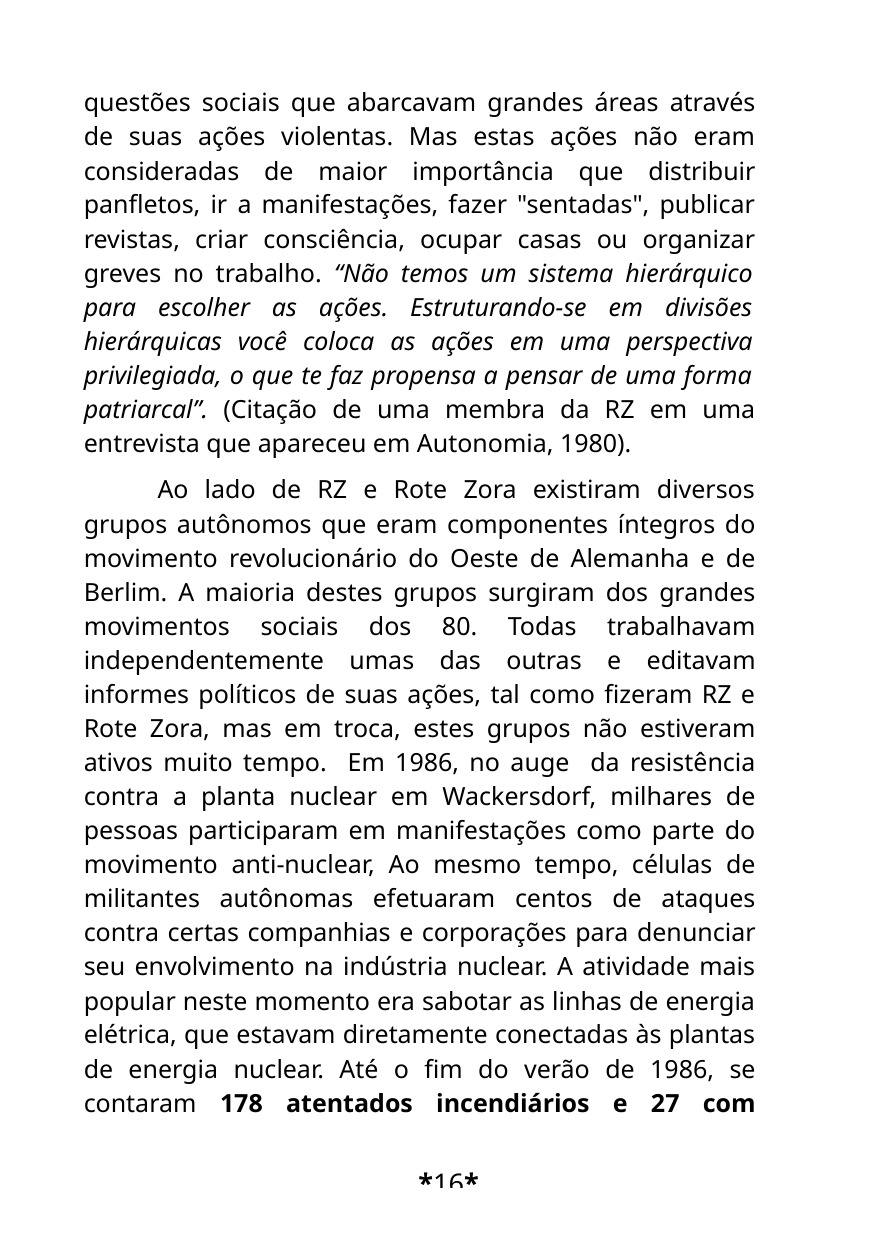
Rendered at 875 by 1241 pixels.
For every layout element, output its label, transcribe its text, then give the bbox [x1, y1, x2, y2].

text questões sociais que abarcavam grandes áreas através de suas ações violentas. Mas estas ações não eram consideradas de maior importância que distribuir panfletos, ir a manifestações, fazer "sentadas", publicar revistas, criar consciência, ocupar casas ou organizar greves no trabalho. “Não temos um sistema hierárquico para escolher as ações. Estruturando-se em divisões hierárquicas você coloca as ações em uma perspectiva privilegiada, o que te faz propensa a pensar de uma forma patriarcal”. (Citação de uma membra da RZ em uma entrevista que apareceu em Autonomia, 1980). [83, 85, 756, 460]
text Ao lado de RZ e Rote Zora existiram diversos grupos autônomos que eram componentes íntegros do movimento revolucionário do Oeste de Alemanha e de Berlim. A maioria destes grupos surgiram dos grandes movimentos sociais dos 80. Todas trabalhavam independentemente umas das outras e editavam informes políticos de suas ações, tal como fizeram RZ e Rote Zora, mas em troca, estes grupos não estiveram ativos muito tempo. Em 1986, no auge da resistência contra a planta nuclear em Wackersdorf, milhares de pessoas participaram em manifestações como parte do movimento anti-nuclear, Ao mesmo tempo, células de militantes autônomas efetuaram centos de ataques contra certas companhias e corporações para denunciar seu envolvimento na indústria nuclear. A atividade mais popular neste momento era sabotar as linhas de energia elétrica, que estavam diretamente conectadas às plantas de energia nuclear. Até o fim do verão de 1986, se contaram 178 atentados incendiários e 27 com [83, 472, 756, 1119]
